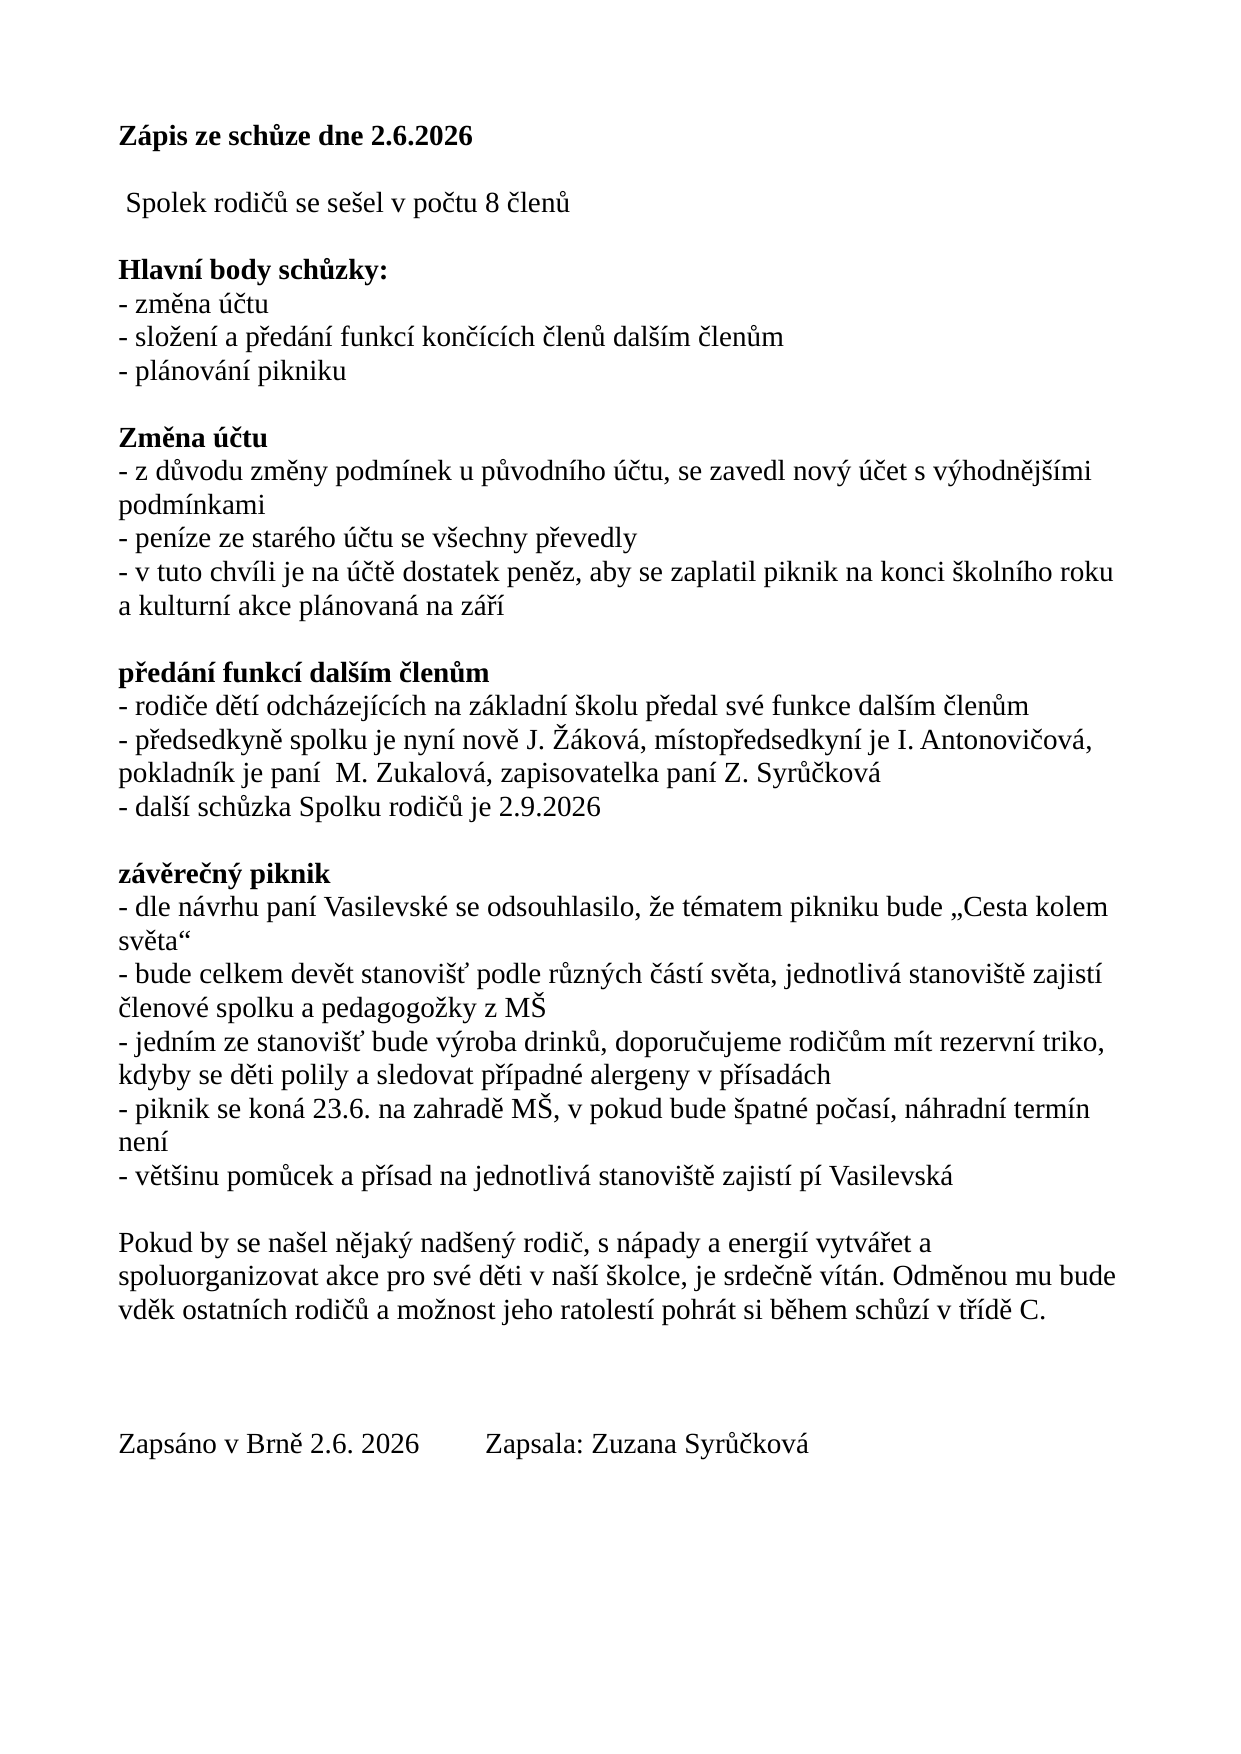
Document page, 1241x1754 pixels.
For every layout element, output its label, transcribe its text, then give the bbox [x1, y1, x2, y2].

text - předsedkyně spolku je nyní nově J. Žáková, místopředsedkyní je I. Antonovičová, pokladník je paní M. Zukalová, zapisovatelka paní Z. Syrůčková [118, 722, 1122, 789]
text - piknik se koná 23.6. na zahradě MŠ, v pokud bude špatné počasí, náhradní termín není [118, 1091, 1122, 1158]
text Zapsáno v Brně 2.6. 2026 Zapsala: Zuzana Syrůčková [118, 1426, 1122, 1460]
text - plánování pikniku [118, 353, 1122, 386]
text - z důvodu změny podmínek u původního účtu, se zavedl nový účet s výhodnějšími podmínkami [118, 453, 1122, 521]
text - většinu pomůcek a přísad na jednotlivá stanoviště zajistí pí Vasilevská [118, 1158, 1122, 1191]
text - další schůzka Spolku rodičů je 2.9.2026 [118, 789, 1122, 822]
text Spolek rodičů se sešel v počtu 8 členů [118, 185, 1122, 219]
text - jedním ze stanovišť bude výroba drinků, doporučujeme rodičům mít rezervní triko, kdyby se děti polily a sledovat případné alergeny v přísadách [118, 1024, 1122, 1091]
text Pokud by se našel nějaký nadšený rodič, s nápady a energií vytvářet a spoluorganizovat akce pro své děti v naší školce, je srdečně vítán. Odměnou mu bude vděk ostatních rodičů a možnost jeho ratolestí pohrát si během schůzí v třídě C. [118, 1225, 1122, 1326]
text - změna účtu [118, 286, 1122, 319]
text - bude celkem devět stanovišť podle různých částí světa, jednotlivá stanoviště zajistí členové spolku a pedagogožky z MŠ [118, 957, 1122, 1024]
text - peníze ze starého účtu se všechny převedly [118, 521, 1122, 554]
text - rodiče dětí odcházejících na základní školu předal své funkce dalším členům [118, 688, 1122, 722]
text Zápis ze schůze dne 2.6.2026 [118, 118, 1122, 152]
text Změna účtu [118, 420, 1122, 453]
text - složení a předání funkcí končících členů dalším členům [118, 319, 1122, 353]
text závěrečný piknik [118, 856, 1122, 889]
text předání funkcí dalším členům [118, 655, 1122, 688]
text Hlavní body schůzky: [118, 252, 1122, 286]
text - v tuto chvíli je na účtě dostatek peněz, aby se zaplatil piknik na konci školního roku a kulturní akce plánovaná na září [118, 554, 1122, 621]
text - dle návrhu paní Vasilevské se odsouhlasilo, že tématem pikniku bude „Cesta kolem světa“ [118, 889, 1122, 957]
